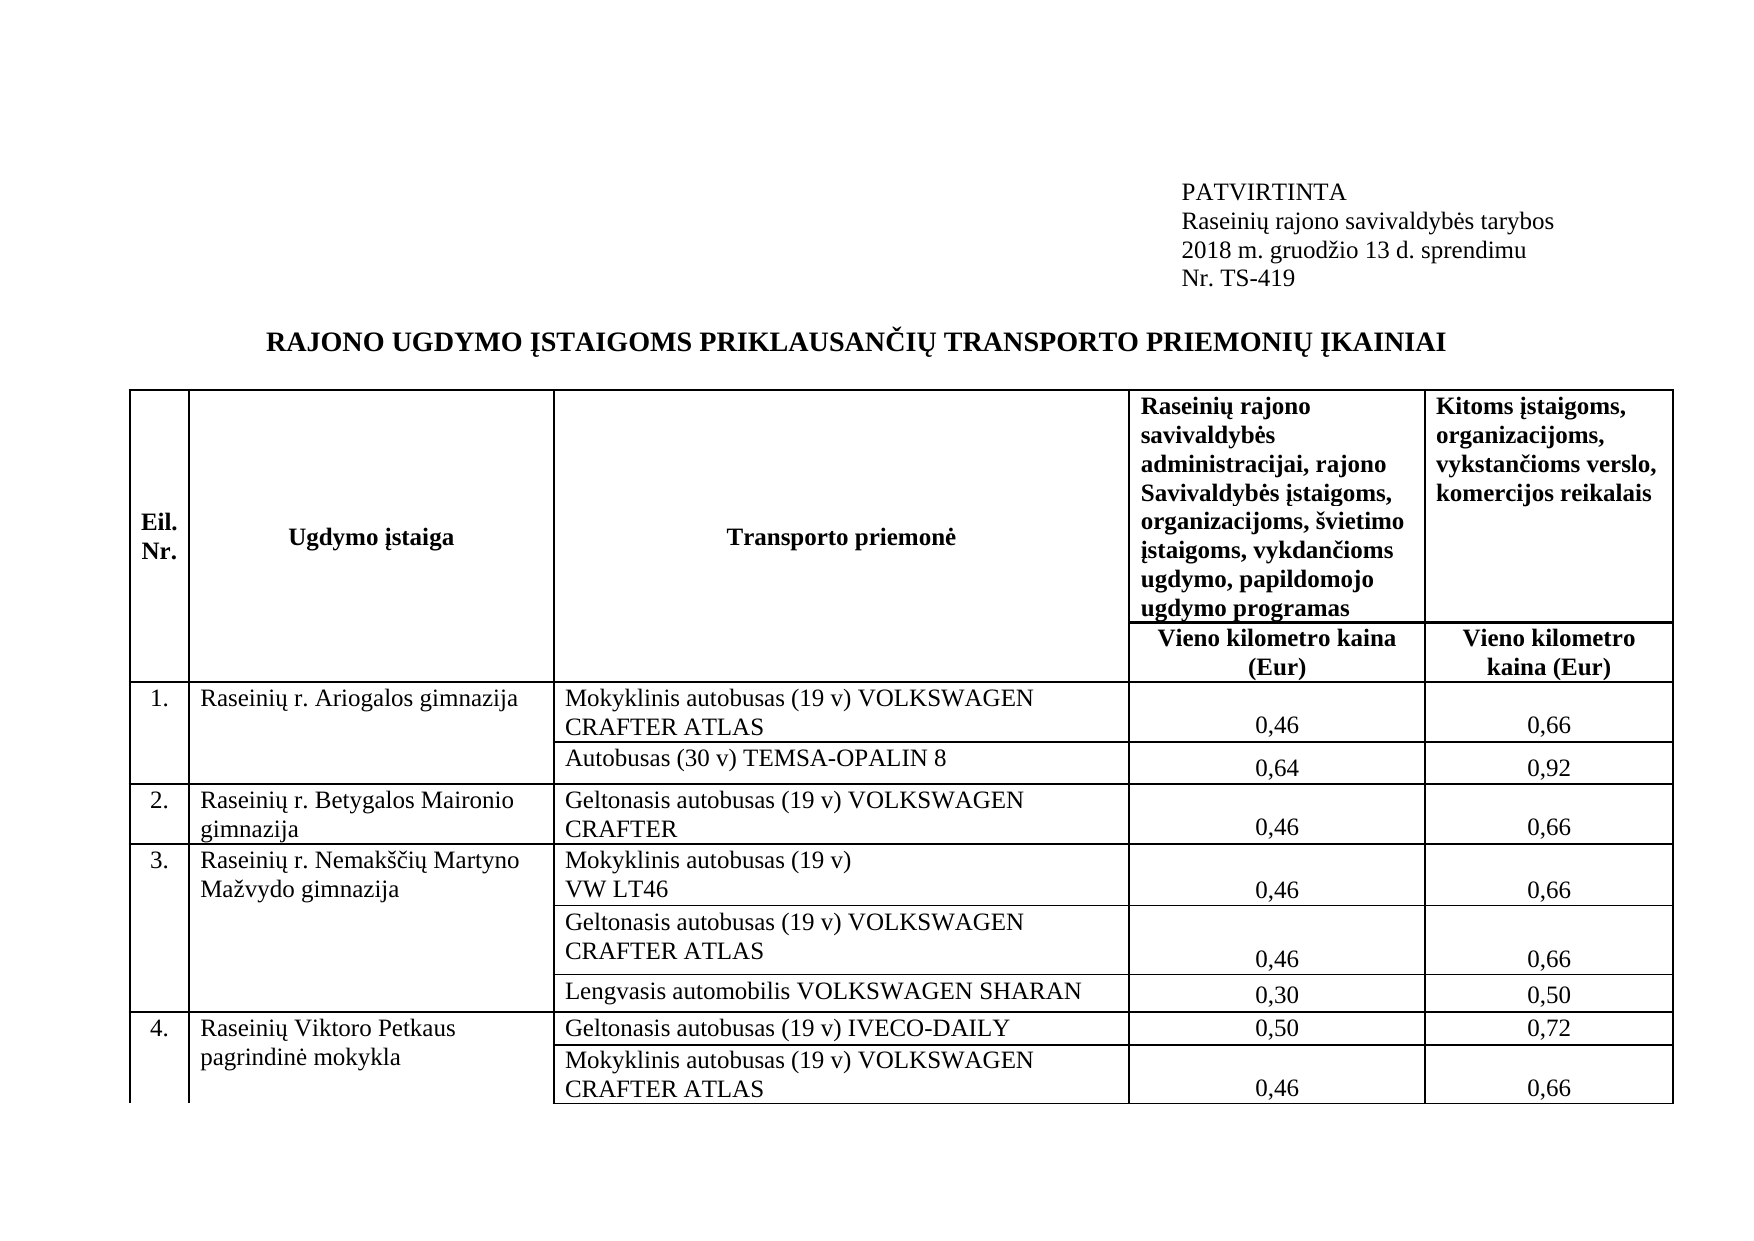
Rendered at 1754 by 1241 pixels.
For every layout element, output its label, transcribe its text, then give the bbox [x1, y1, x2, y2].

table_cell 0,46 [1130, 906, 1424, 974]
table_cell Autobusas (30 v) TEMSA-OPALIN 8 [555, 743, 1128, 783]
table_cell 0,46 [1130, 785, 1424, 843]
table_cell 3. [131, 845, 188, 1011]
table_cell Raseinių Viktoro Petkaus pagrindinė mokykla [190, 1013, 553, 1103]
table_cell Geltonasis autobusas (19 v) IVECO-DAILY [555, 1013, 1128, 1043]
text PATVIRTINTA [1181, 177, 1594, 206]
table_cell 1. [131, 683, 188, 783]
table_cell Lengvasis automobilis VOLKSWAGEN SHARAN [555, 975, 1128, 1011]
table_cell 0,50 [1130, 1013, 1424, 1043]
table_cell Geltonasis autobusas (19 v) VOLKSWAGEN CRAFTER [555, 785, 1128, 843]
table_cell 0,66 [1426, 845, 1672, 905]
table_header Raseinių rajono savivaldybės administracijai, rajono Savivaldybės įstaigoms, organizacijoms, švietimo įstaigoms, vykdančioms ugdymo, papildomojo ugdymo programas [1130, 391, 1424, 621]
table_cell Raseinių r. Betygalos Maironio gimnazija [190, 785, 553, 843]
table_cell Raseinių r. Nemakščių Martyno Mažvydo gimnazija [190, 845, 553, 1011]
table_cell 0,66 [1426, 906, 1672, 974]
table_cell 0,92 [1426, 743, 1672, 783]
table_cell 0,72 [1426, 1013, 1672, 1043]
table_cell 0,46 [1130, 683, 1424, 741]
table_cell 0,66 [1426, 785, 1672, 843]
table_cell Vieno kilometro kaina (Eur) [1426, 624, 1672, 681]
table_cell 0,46 [1130, 845, 1424, 905]
table_cell Raseinių r. Ariogalos gimnazija [190, 683, 553, 783]
table_header Kitoms įstaigoms, organizacijoms, vykstančioms verslo, komercijos reikalais [1426, 391, 1672, 621]
text Raseinių rajono savivaldybės tarybos [1181, 206, 1594, 235]
table_cell 4. [131, 1013, 188, 1103]
table_header Transporto priemonė [555, 391, 1128, 681]
table_header Ugdymo įstaiga [190, 391, 553, 681]
table_cell 0,66 [1426, 683, 1672, 741]
text RAJONO UGDYMO ĮSTAIGOMS PRIKLAUSANČIŲ TRANSPORTO PRIEMONIŲ ĮKAINIAI [118, 324, 1594, 357]
table_header Eil. Nr. [131, 391, 188, 681]
table_cell Vieno kilometro kaina (Eur) [1130, 624, 1424, 681]
text 2018 m. gruodžio 13 d. sprendimu Nr. TS-419 [1181, 235, 1594, 292]
table_cell 0,46 [1130, 1046, 1424, 1103]
table_cell Mokyklinis autobusas (19 v) VOLKSWAGEN CRAFTER ATLAS [555, 1046, 1128, 1103]
table_cell 0,50 [1426, 975, 1672, 1011]
table_cell 0,64 [1130, 743, 1424, 783]
table_cell Mokyklinis autobusas (19 v) VW LT46 [555, 845, 1128, 905]
table_cell 2. [131, 785, 188, 843]
table_cell 0,30 [1130, 975, 1424, 1011]
table_cell Mokyklinis autobusas (19 v) VOLKSWAGEN CRAFTER ATLAS [555, 683, 1128, 741]
table_cell 0,66 [1426, 1046, 1672, 1103]
table_cell Geltonasis autobusas (19 v) VOLKSWAGEN CRAFTER ATLAS [555, 906, 1128, 974]
